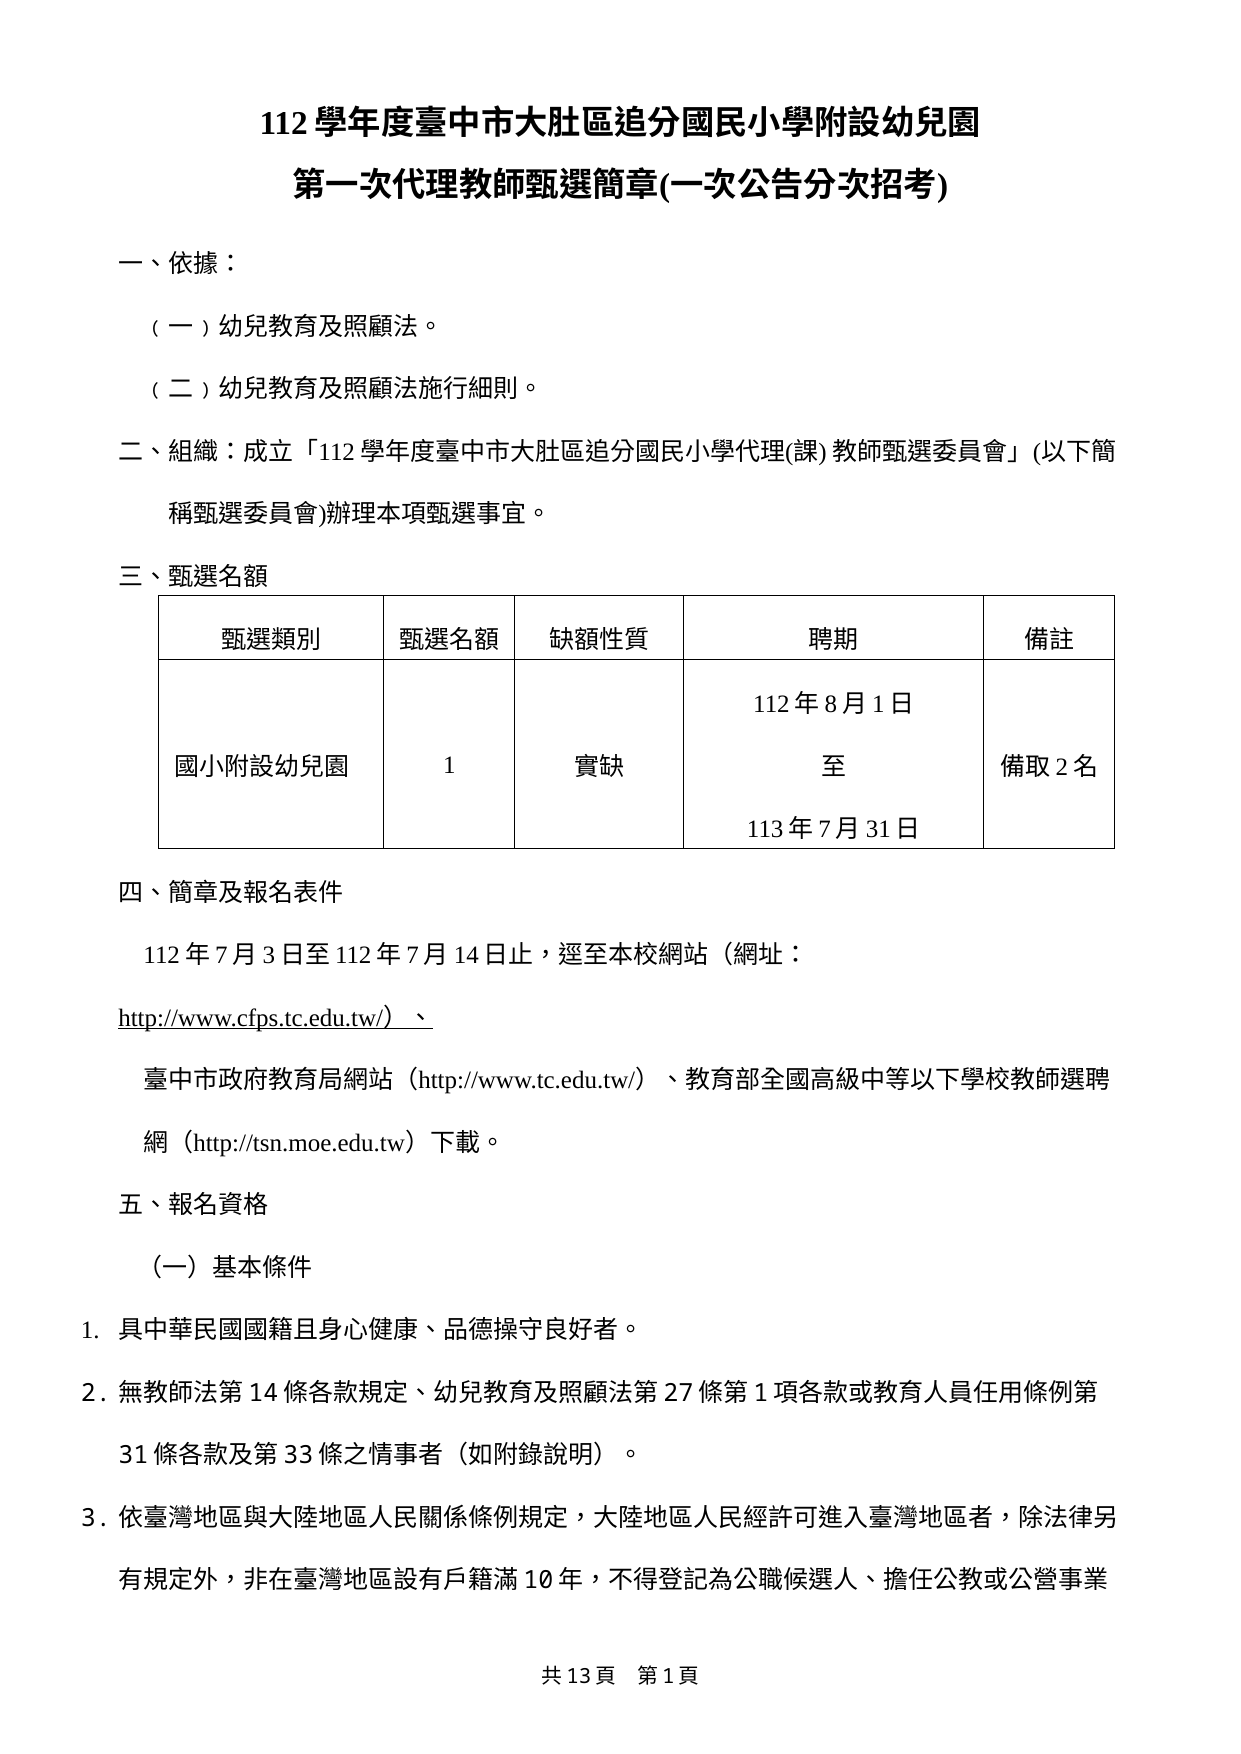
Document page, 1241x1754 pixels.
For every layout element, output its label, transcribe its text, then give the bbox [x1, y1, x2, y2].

list 無教師法第14條各款規定、幼兒教育及照顧法第27條第1項各款或教育人員任用條例第31條各款及第33條之情事者（如附錄說明）。 [81, 1348, 1122, 1473]
list 具中華民國國籍且身心健康、品德操守良好者。 [81, 1286, 1122, 1348]
text 二、組織：成立「112學年度臺中市大肚區追分國民小學代理(課) 教師甄選委員會」(以下簡稱甄選委員會)辦理本項甄選事宜。 [118, 408, 1122, 533]
text 三、甄選名額 [118, 533, 1122, 595]
text 第一次代理教師甄選簡章(一次公告分次招考) [118, 141, 1122, 203]
table_header 甄選名額 [384, 596, 514, 659]
text 四、簡章及報名表件 112年7月3日至112年7月14日止，逕至本校網站（網址：http://www.cfps.tc.edu.tw/）、 [118, 848, 1122, 1036]
text 112學年度臺中市大肚區追分國民小學附設幼兒園 [118, 78, 1122, 141]
text ﹙一﹚幼兒教育及照顧法。 [143, 283, 1122, 345]
text 五、報名資格 [118, 1161, 1122, 1223]
table_header 備註 [984, 596, 1114, 659]
table_header 甄選類別 [159, 596, 383, 659]
text 臺中市政府教育局網站（http://www.tc.edu.tw/）、教育部全國高級中等以下學校教師選聘 [118, 1036, 1122, 1098]
text 一、依據： [118, 220, 1122, 283]
table_header 聘期 [684, 596, 983, 659]
table_header 缺額性質 [515, 596, 683, 659]
text 網（http://tsn.moe.edu.tw）下載。 [118, 1098, 1122, 1161]
list 依臺灣地區與大陸地區人民關係條例規定，大陸地區人民經許可進入臺灣地區者，除法律另有規定外，非在臺灣地區設有戶籍滿10年，不得登記為公職候選人、擔任公教或公營事業 [81, 1473, 1122, 1598]
table_cell 1 [384, 660, 514, 847]
table_cell 國小附設幼兒園 [159, 660, 383, 847]
table_cell 備取2名 [984, 660, 1114, 847]
table_cell 實缺 [515, 660, 683, 847]
table_cell 112年8月1日 至 113年7月31日 [684, 660, 983, 847]
text （一）基本條件 [118, 1223, 1122, 1286]
text ﹙二﹚幼兒教育及照顧法施行細則。 [143, 345, 1122, 408]
